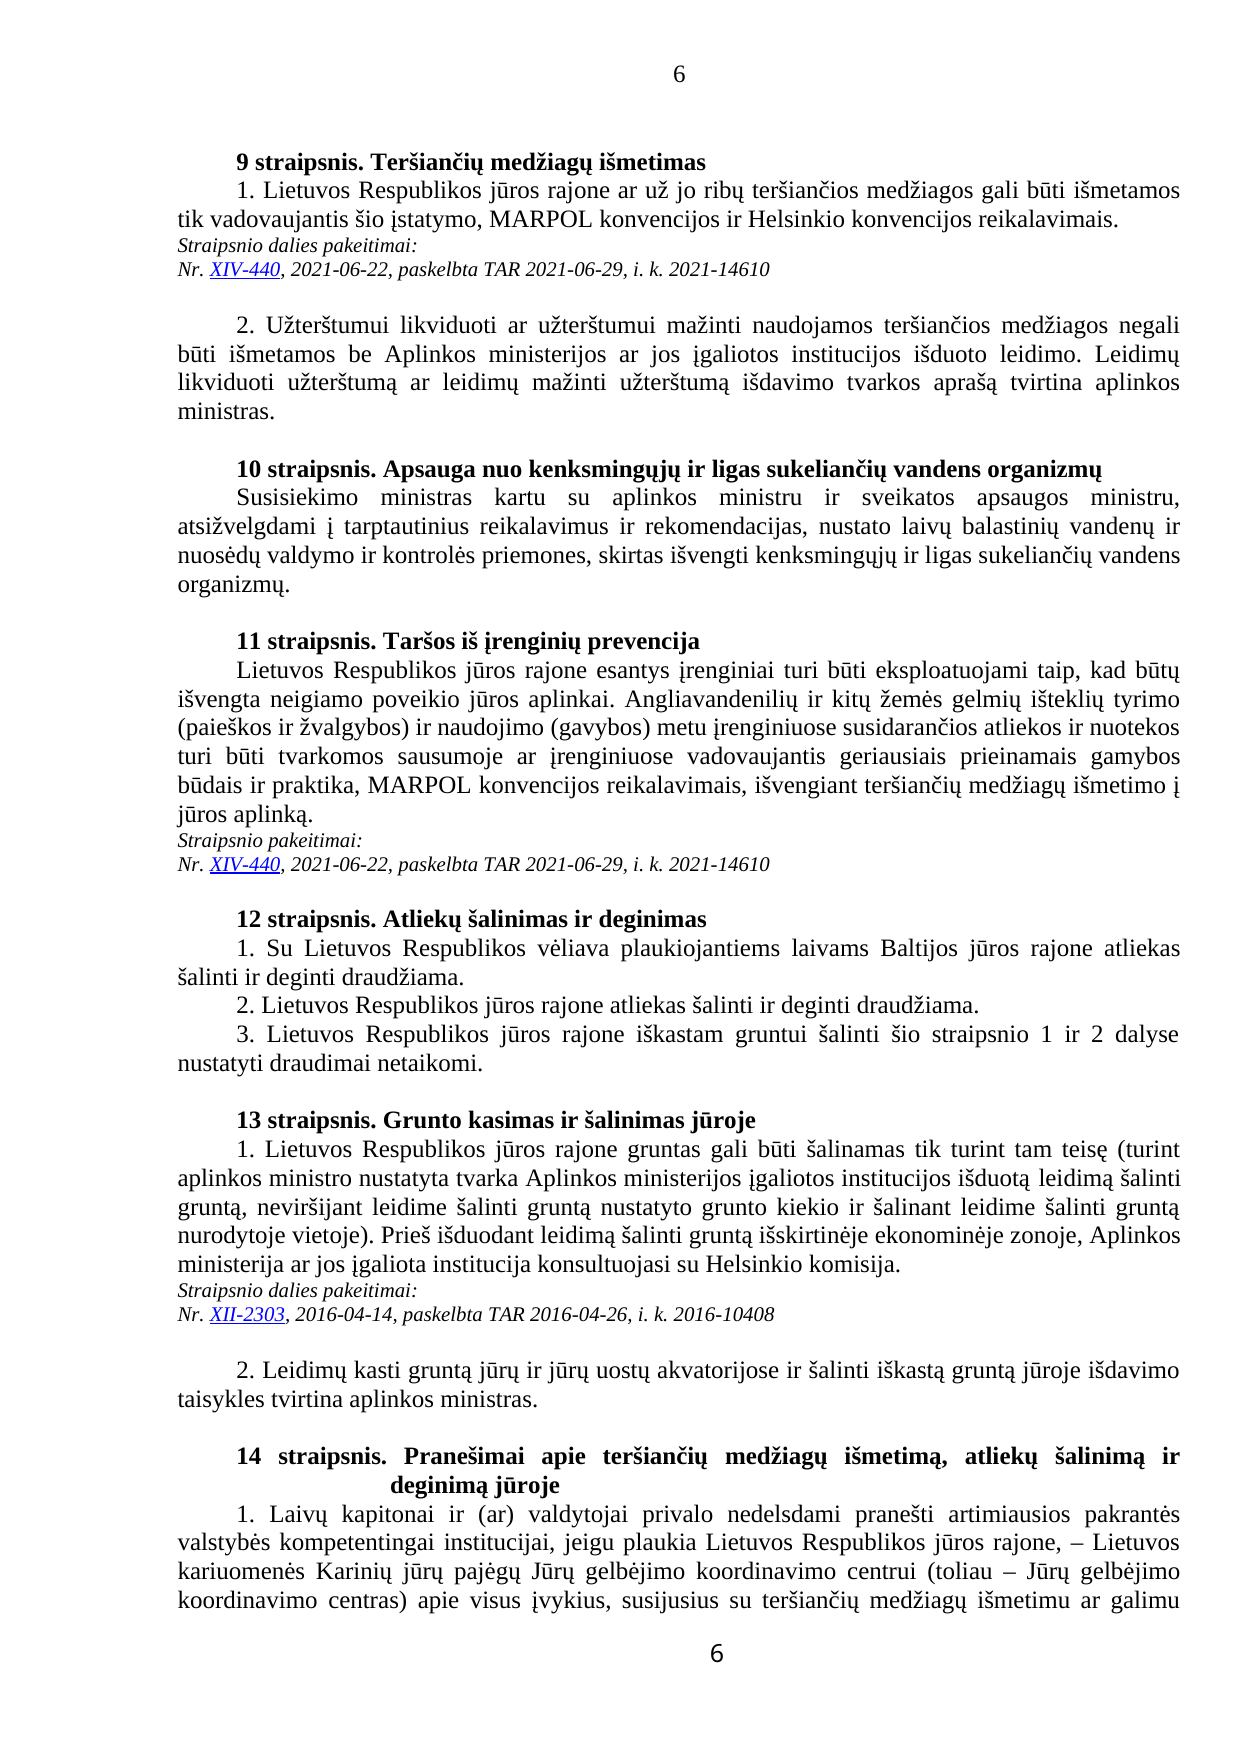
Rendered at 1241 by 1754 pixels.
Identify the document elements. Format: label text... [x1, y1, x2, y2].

text 3. Lietuvos Respublikos jūros rajone iškastam gruntui šalinti šio straipsnio 1 ir 2 dalyse nustatyti draudimai netaikomi. [177, 1019, 1181, 1077]
text Straipsnio dalies pakeitimai: [177, 233, 1181, 257]
text 12 straipsnis. Atliekų šalinimas ir deginimas [177, 904, 1181, 933]
text 1. Lietuvos Respublikos jūros rajone ar už jo ribų teršiančios medžiagos gali būti išmetamos tik vadovaujantis šio įstatymo, MARPOL konvencijos ir Helsinkio konvencijos reikalavimais. [177, 176, 1181, 233]
text 2. Lietuvos Respublikos jūros rajone atliekas šalinti ir deginti draudžiama. [177, 991, 1181, 1019]
text 10 straipsnis. Apsauga nuo kenksmingųjų ir ligas sukeliančių vandens organizmų [177, 454, 1181, 482]
text 1. Laivų kapitonai ir (ar) valdytojai privalo nedelsdami pranešti artimiausios pakrantės valstybės kompetentingai institucijai, jeigu plaukia Lietuvos Respublikos jūros rajone, – Lietuvos kariuomenės Karinių jūrų pajėgų Jūrų gelbėjimo koordinavimo centrui (toliau – Jūrų gelbėjimo koordinavimo centras) apie visus įvykius, susijusius su teršiančių medžiagų išmetimu ar galimu [177, 1499, 1181, 1614]
text Nr. XII-2303, 2016-04-14, paskelbta TAR 2016-04-26, i. k. 2016-10408 [177, 1302, 1181, 1326]
text Straipsnio dalies pakeitimai: [177, 1278, 1181, 1302]
text 14 straipsnis. Pranešimai apie teršiančių medžiagų išmetimą, atliekų šalinimą ir deginimą jūroje [236, 1441, 1181, 1499]
text 1. Lietuvos Respublikos jūros rajone gruntas gali būti šalinamas tik turint tam teisę (turint aplinkos ministro nustatyta tvarka Aplinkos ministerijos įgaliotos institucijos išduotą leidimą šalinti gruntą, neviršijant leidime šalinti gruntą nustatyto grunto kiekio ir šalinant leidime šalinti gruntą nurodytoje vietoje). Prieš išduodant leidimą šalinti gruntą išskirtinėje ekonominėje zonoje, Aplinkos ministerija ar jos įgaliota institucija konsultuojasi su Helsinkio komisija. [177, 1134, 1181, 1278]
text Lietuvos Respublikos jūros rajone esantys įrenginiai turi būti eksploatuojami taip, kad būtų išvengta neigiamo poveikio jūros aplinkai. Angliavandenilių ir kitų žemės gelmių išteklių tyrimo (paieškos ir žvalgybos) ir naudojimo (gavybos) metu įrenginiuose susidarančios atliekos ir nuotekos turi būti tvarkomos sausumoje ar įrenginiuose vadovaujantis geriausiais prieinamais gamybos būdais ir praktika, MARPOL konvencijos reikalavimais, išvengiant teršiančių medžiagų išmetimo į jūros aplinką. [177, 655, 1181, 827]
text 9 straipsnis. Teršiančių medžiagų išmetimas [177, 147, 1181, 176]
text 2. Leidimų kasti gruntą jūrų ir jūrų uostų akvatorijose ir šalinti iškastą gruntą jūroje išdavimo taisykles tvirtina aplinkos ministras. [177, 1355, 1181, 1412]
text Nr. XIV-440, 2021-06-22, paskelbta TAR 2021-06-29, i. k. 2021-14610 [177, 257, 1181, 281]
text Straipsnio pakeitimai: [177, 827, 1181, 852]
text 11 straipsnis. Taršos iš įrenginių prevencija [177, 626, 1181, 655]
text 2. Užterštumui likviduoti ar užterštumui mažinti naudojamos teršiančios medžiagos negali būti išmetamos be Aplinkos ministerijos ar jos įgaliotos institucijos išduoto leidimo. Leidimų likviduoti užterštumą ar leidimų mažinti užterštumą išdavimo tvarkos aprašą tvirtina aplinkos ministras. [177, 310, 1181, 425]
text Susisiekimo ministras kartu su aplinkos ministru ir sveikatos apsaugos ministru, atsižvelgdami į tarptautinius reikalavimus ir rekomendacijas, nustato laivų balastinių vandenų ir nuosėdų valdymo ir kontrolės priemones, skirtas išvengti kenksmingųjų ir ligas sukeliančių vandens organizmų. [177, 482, 1181, 597]
text Nr. XIV-440, 2021-06-22, paskelbta TAR 2021-06-29, i. k. 2021-14610 [177, 852, 1181, 876]
text 13 straipsnis. Grunto kasimas ir šalinimas jūroje [177, 1106, 1181, 1134]
text 1. Su Lietuvos Respublikos vėliava plaukiojantiems laivams Baltijos jūros rajone atliekas šalinti ir deginti draudžiama. [177, 933, 1181, 991]
